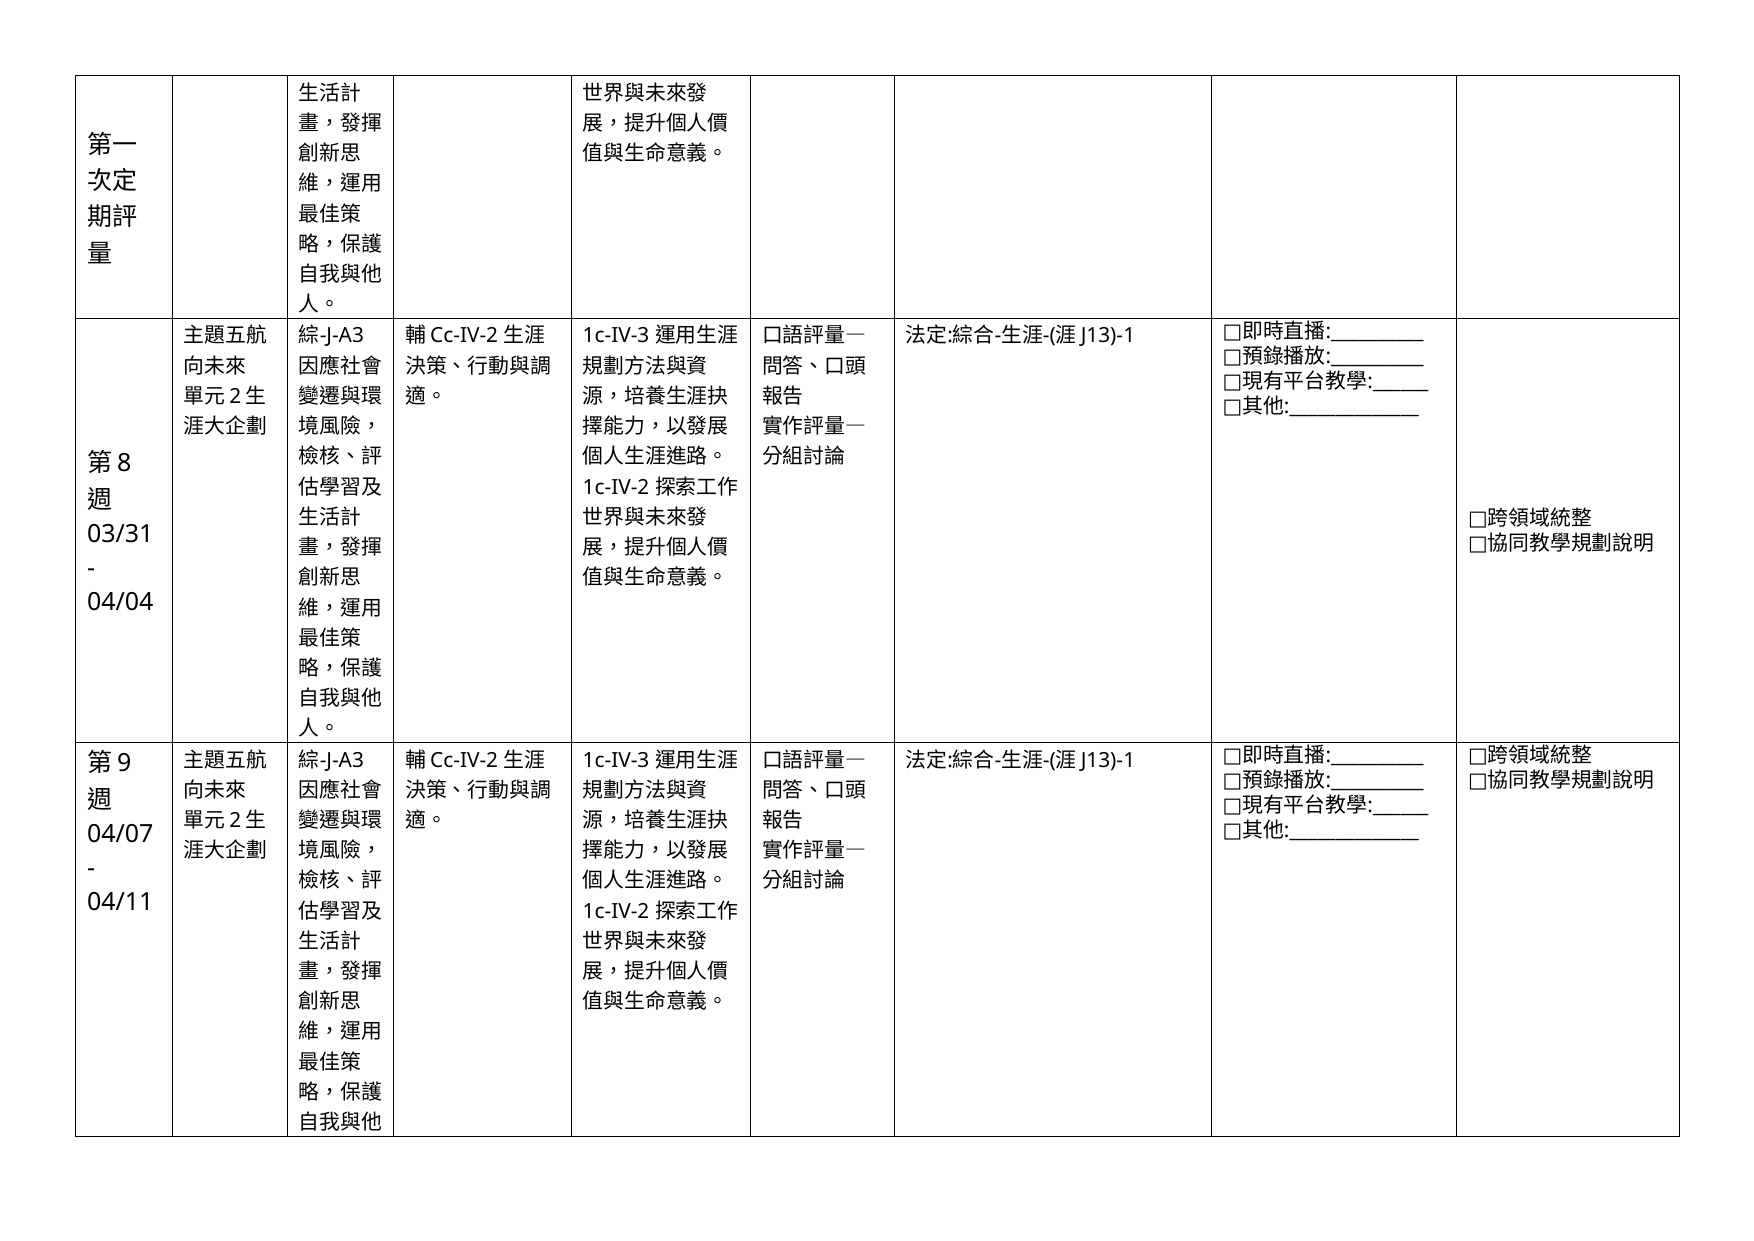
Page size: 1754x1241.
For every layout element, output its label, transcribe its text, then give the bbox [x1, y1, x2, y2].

table_cell 口語評量—問答、口頭報告 實作評量—分組討論 [751, 319, 894, 742]
table_cell 口語評量—問答、口頭報告 實作評量—分組討論 [751, 743, 894, 1136]
table_cell 主題五航向未來 單元2生涯大企劃 [173, 319, 287, 742]
table_cell 輔Cc-IV-2 生涯決策、行動與調適。 [394, 743, 571, 1136]
table_cell 第9週 04/07-04/11 [76, 743, 172, 1136]
table_cell [173, 76, 287, 318]
table_cell [1457, 76, 1679, 318]
table_cell [895, 76, 1211, 318]
table_cell 法定:綜合-生涯-(涯J13)-1 [895, 743, 1211, 1136]
table_cell 世界與未來發展，提升個人價值與生命意義。 [572, 76, 750, 318]
table_cell 主題五航向未來 單元2生涯大企劃 [173, 743, 287, 1136]
table_cell [751, 76, 894, 318]
table_cell [1212, 76, 1456, 318]
table_cell □即時直播:__________ □預錄播放:__________ □現有平台教學:______ □其他:______________ [1212, 319, 1456, 742]
table_cell 綜-J-A3 因應社會變遷與環境風險，檢核、評估學習及生活計畫，發揮創新思維，運用最佳策略，保護自我與他 [288, 743, 393, 1136]
table_cell 第8週 03/31-04/04 [76, 319, 172, 742]
table_cell 生活計畫，發揮創新思維，運用最佳策略，保護自我與他人。 [288, 76, 393, 318]
table_cell 綜-J-A3 因應社會變遷與環境風險，檢核、評估學習及生活計畫，發揮創新思維，運用最佳策略，保護自我與他人。 [288, 319, 393, 742]
table_cell 1c-IV-3 運用生涯規劃方法與資源，培養生涯抉擇能力，以發展個人生涯進路。 1c-IV-2 探索工作世界與未來發展，提升個人價值與生命意義。 [572, 319, 750, 742]
table_cell 法定:綜合-生涯-(涯J13)-1 [895, 319, 1211, 742]
table_cell 第一次定期評量 [76, 76, 172, 318]
table_cell 1c-IV-3 運用生涯規劃方法與資源，培養生涯抉擇能力，以發展個人生涯進路。 1c-IV-2 探索工作世界與未來發展，提升個人價值與生命意義。 [572, 743, 750, 1136]
table_cell [394, 76, 571, 318]
table_cell □即時直播:__________ □預錄播放:__________ □現有平台教學:______ □其他:______________ [1212, 743, 1456, 1136]
table_cell 輔Cc-IV-2 生涯決策、行動與調適。 [394, 319, 571, 742]
table_cell □跨領域統整 □協同教學規劃說明 [1457, 743, 1679, 1136]
table_cell □跨領域統整 □協同教學規劃說明 [1457, 319, 1679, 742]
